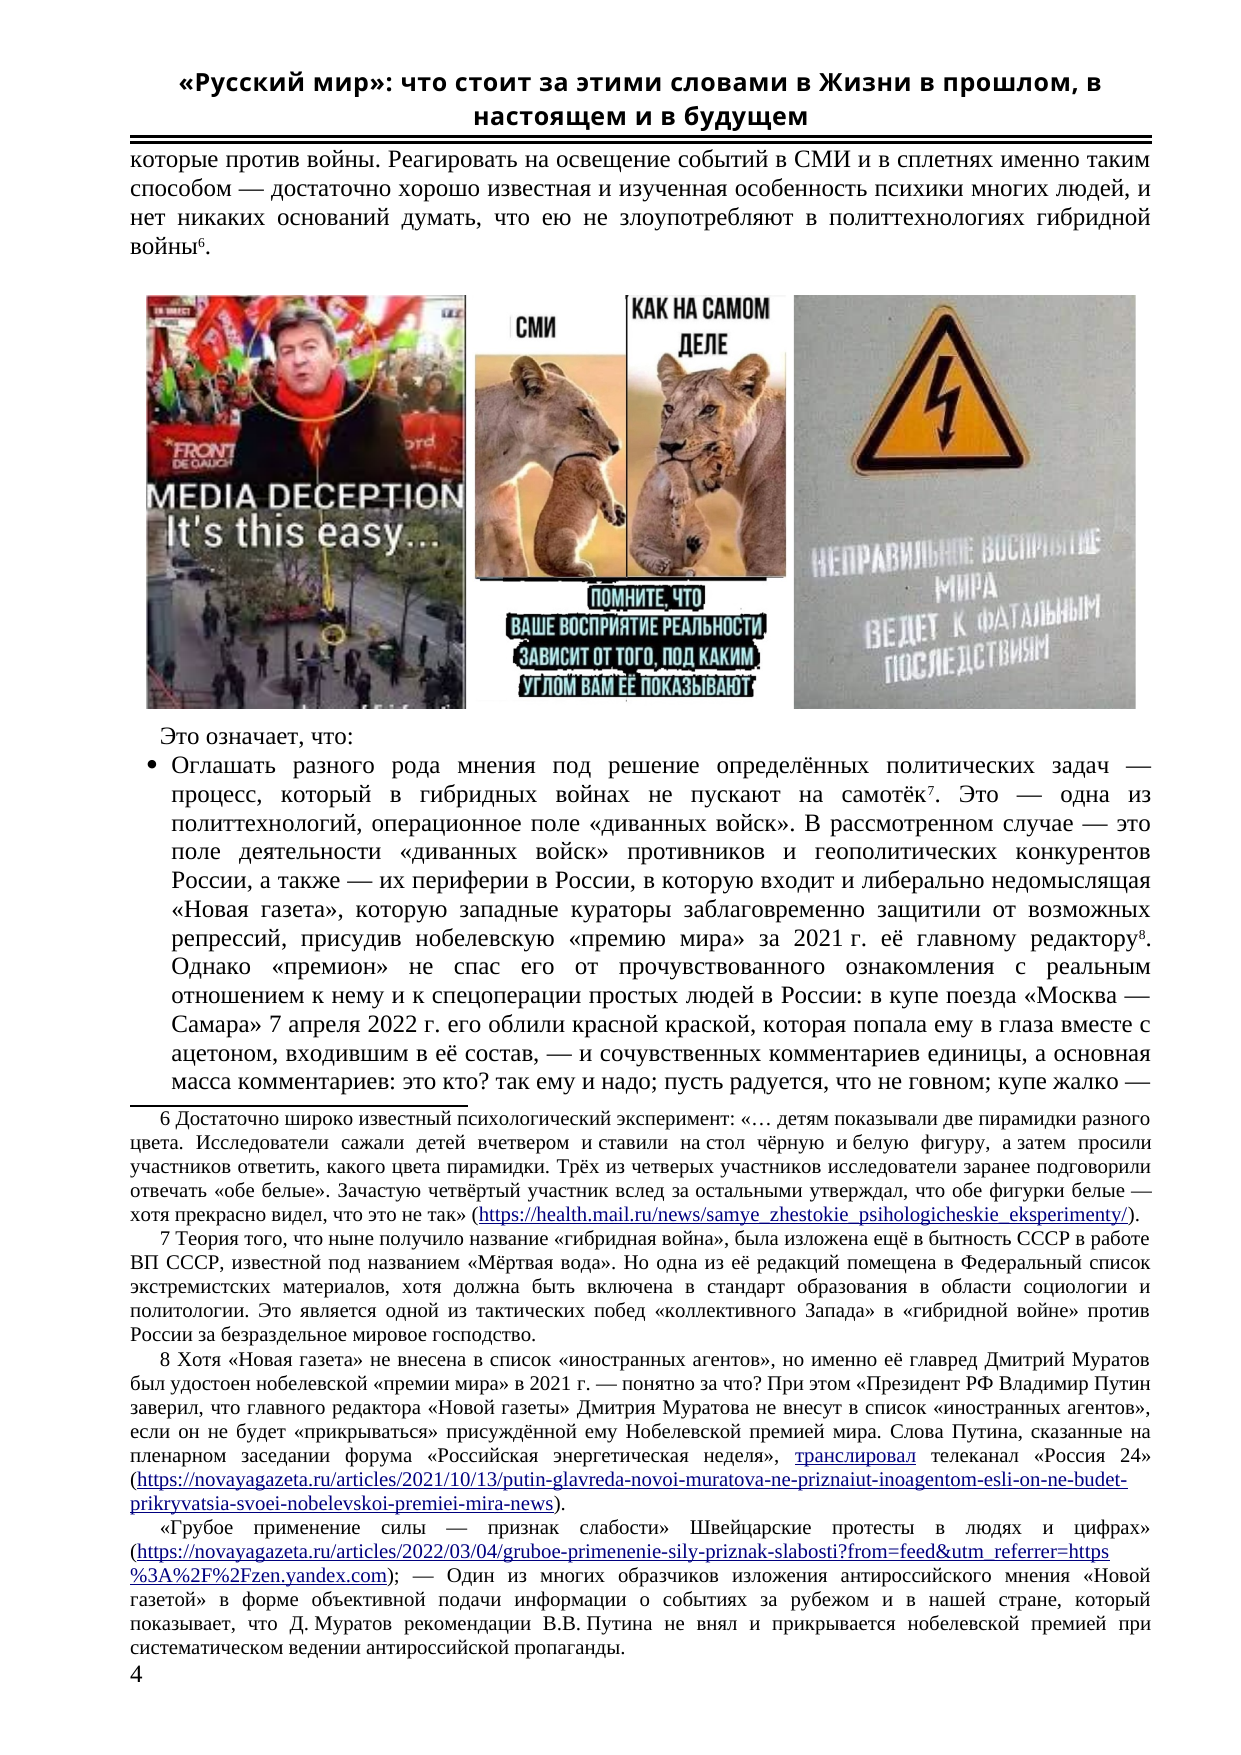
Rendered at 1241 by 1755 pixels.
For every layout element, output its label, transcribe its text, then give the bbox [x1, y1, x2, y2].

text которые против войны. Реагировать на освещение событий в СМИ и в сплетнях именно таким способом — достаточно хорошо известная и изученная особенность психики многих людей, и нет никаких оснований думать, что ею не злоупотребляют в политтехнологиях гибридной войны. [130, 144, 1152, 259]
list «Грубое применение силы — признак слабости» Швейцарские протесты в людях и цифрах» (https://novayagazeta.ru/articles/2022/03/04/gruboe-primenenie-sily-priznak-slabosti?from=feed&utm_referrer=https%3A%2F%2Fzen.yandex.com); — Один из многих образчиков изложения антироссийского мнения «Новой газетой» в форме объективной подачи информации о событиях за рубежом и в нашей стране, который показывает, что Д. Муратов рекомендации В.В. Путина не внял и прикрывается нобелевской премией при систематическом ведении антироссийской пропаганды. [130, 1515, 1152, 1659]
list Хотя «Новая газета» не внесена в список «иностранных агентов», но именно её главред Дмитрий Муратов был удостоен нобелевской «премии мира» в 2021 г. — понятно за что? При этом «Президент РФ Владимир Путин заверил, что главного редактора «Новой газеты» Дмитрия Муратова не внесут в список «иностранных агентов», если он не будет «прикрываться» присуждённой ему Нобелевской премией мира. Слова Путина, сказанные на пленарном заседании форума «Российская энергетическая неделя», транслировал телеканал «Россия 24» (https://novayagazeta.ru/articles/2021/10/13/putin-glavreda-novoi-muratova-ne-priznaiut-inoagentom-esli-on-ne-budet-prikryvatsia-svoei-nobelevskoi-premiei-mira-news). [130, 1346, 1152, 1515]
list Оглашать разного рода мнения под решение определённых политических задач — процесс, который в гибридных войнах не пускают на самотёк. Это — одна из политтехнологий, операционное поле «диванных войск». В рассмотренном случае — это поле деятельности «диванных войск» противников и геополитических конкурентов России, а также — их периферии в России, в которую входит и либерально недомыслящая «Новая газета», которую западные кураторы заблаговременно защитили от возможных репрессий, присудив нобелевскую «премию мира» за 2021 г. её главному редактору. Однако «премион» не спас его от прочувствованного ознакомления с реальным отношением к нему и к спецоперации простых людей в России: в купе поезда «Москва — Самара» 7 апреля 2022 г. его облили красной краской, которая попала ему в глаза вместе с ацетоном, входившим в её состав, — и сочувственных комментариев единицы, а основная масса комментариев: это кто? так ему и надо; пусть радуется, что не говном; купе жалко — [148, 750, 1152, 1095]
text Достаточно широко известный психологический эксперимент: «… детям показывали две пирамидки разного цвета. Исследователи сажали детей вчетвером и ставили на стол чёрную и белую фигуру, а затем просили участников ответить, какого цвета пирамидки. Трёх из четверых участников исследователи заранее подговорили отвечать «обе белые». Зачастую четвёртый участник вслед за остальными утверждал, что обе фигурки белые — хотя прекрасно видел, что это не так» (https://health.mail.ru/news/samye_zhestokie_psihologicheskie_eksperimenty/). [130, 1106, 1152, 1226]
text Это означает, что: [130, 721, 1152, 750]
list Теория того, что ныне получило название «гибридная война», была изложена ещё в бытность СССР в работе ВП СССР, известной под названием «Мёртвая вода». Но одна из её редакций помещена в Федеральный список экстремистских материалов, хотя должна быть включена в стандарт образования в области социологии и политологии. Это является одной из тактических побед «коллективного Запада» в «гибридной войне» против России за безраздельное мировое господство. [130, 1226, 1152, 1346]
